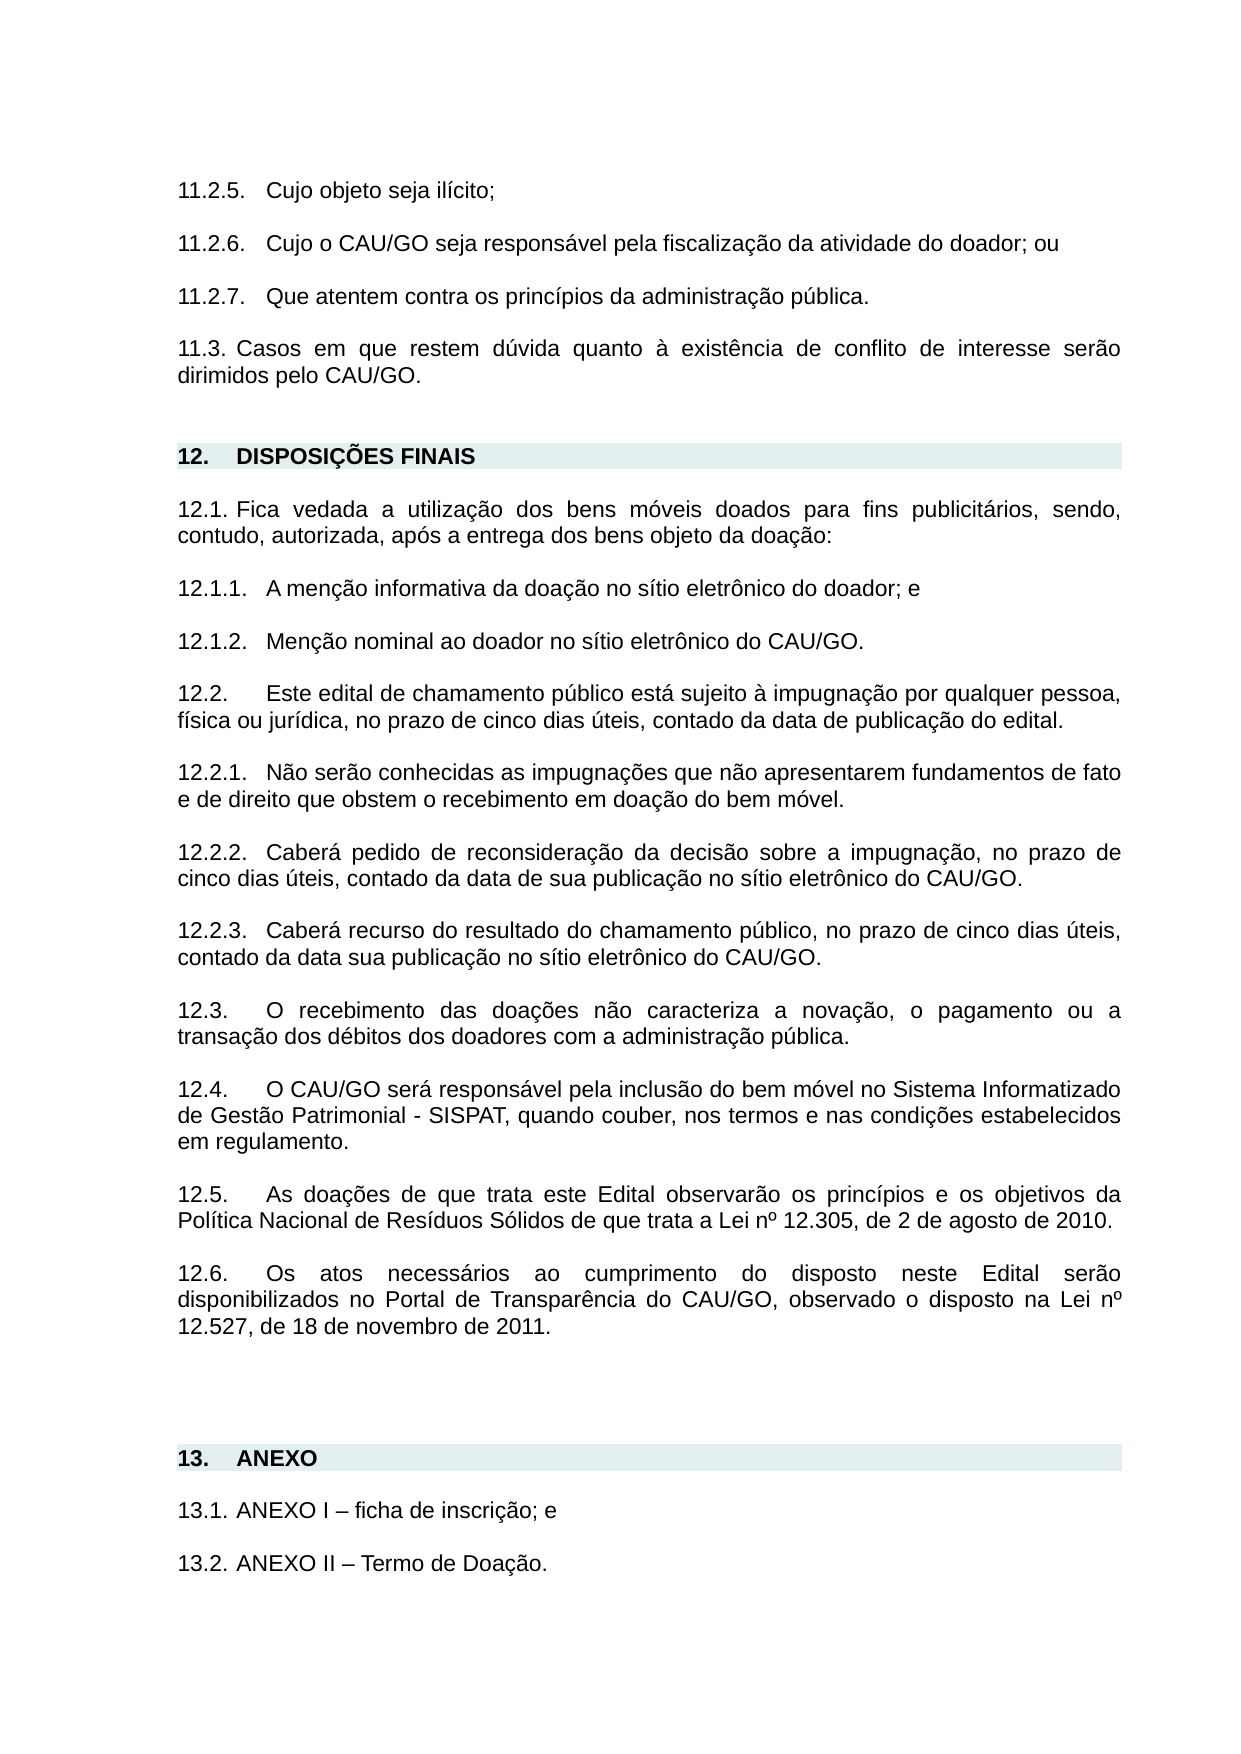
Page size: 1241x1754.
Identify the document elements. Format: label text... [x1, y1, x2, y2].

list As doações de que trata este Edital observarão os princípios e os objetivos da Política Nacional de Resíduos Sólidos de que trata a Lei nº 12.305, de 2 de agosto de 2010. [177, 1181, 1122, 1234]
list Que atentem contra os princípios da administração pública. [177, 283, 1122, 309]
list A menção informativa da doação no sítio eletrônico do doador; e [177, 575, 1122, 601]
list Casos em que restem dúvida quanto à existência de conflito de interesse serão dirimidos pelo CAU/GO. [177, 335, 1122, 388]
list Não serão conhecidas as impugnações que não apresentarem fundamentos de fato e de direito que obstem o recebimento em doação do bem móvel. [177, 759, 1122, 812]
list O recebimento das doações não caracteriza a novação, o pagamento ou a transação dos débitos dos doadores com a administração pública. [177, 997, 1122, 1049]
list Fica vedada a utilização dos bens móveis doados para fins publicitários, sendo, contudo, autorizada, após a entrega dos bens objeto da doação: [177, 496, 1122, 548]
list Cujo objeto seja ilícito; [177, 177, 1122, 203]
list Este edital de chamamento público está sujeito à impugnação por qualquer pessoa, física ou jurídica, no prazo de cinco dias úteis, contado da data de publicação do edital. [177, 680, 1122, 733]
list ANEXO I – ficha de inscrição; e [177, 1497, 1122, 1524]
list Caberá pedido de reconsideração da decisão sobre a impugnação, no prazo de cinco dias úteis, contado da data de sua publicação no sítio eletrônico do CAU/GO. [177, 838, 1122, 891]
list ANEXO [177, 1444, 1122, 1471]
list DISPOSIÇÕES FINAIS [177, 443, 1122, 469]
list ANEXO II – Termo de Doação. [177, 1550, 1122, 1576]
list Caberá recurso do resultado do chamamento público, no prazo de cinco dias úteis, contado da data sua publicação no sítio eletrônico do CAU/GO. [177, 917, 1122, 970]
list O CAU/GO será responsável pela inclusão do bem móvel no Sistema Informatizado de Gestão Patrimonial - SISPAT, quando couber, nos termos e nas condições estabelecidos em regulamento. [177, 1076, 1122, 1155]
list Cujo o CAU/GO seja responsável pela fiscalização da atividade do doador; ou [177, 230, 1122, 256]
list Os atos necessários ao cumprimento do disposto neste Edital serão disponibilizados no Portal de Transparência do CAU/GO, observado o disposto na Lei nº 12.527, de 18 de novembro de 2011. [177, 1260, 1122, 1339]
list Menção nominal ao doador no sítio eletrônico do CAU/GO. [177, 628, 1122, 654]
